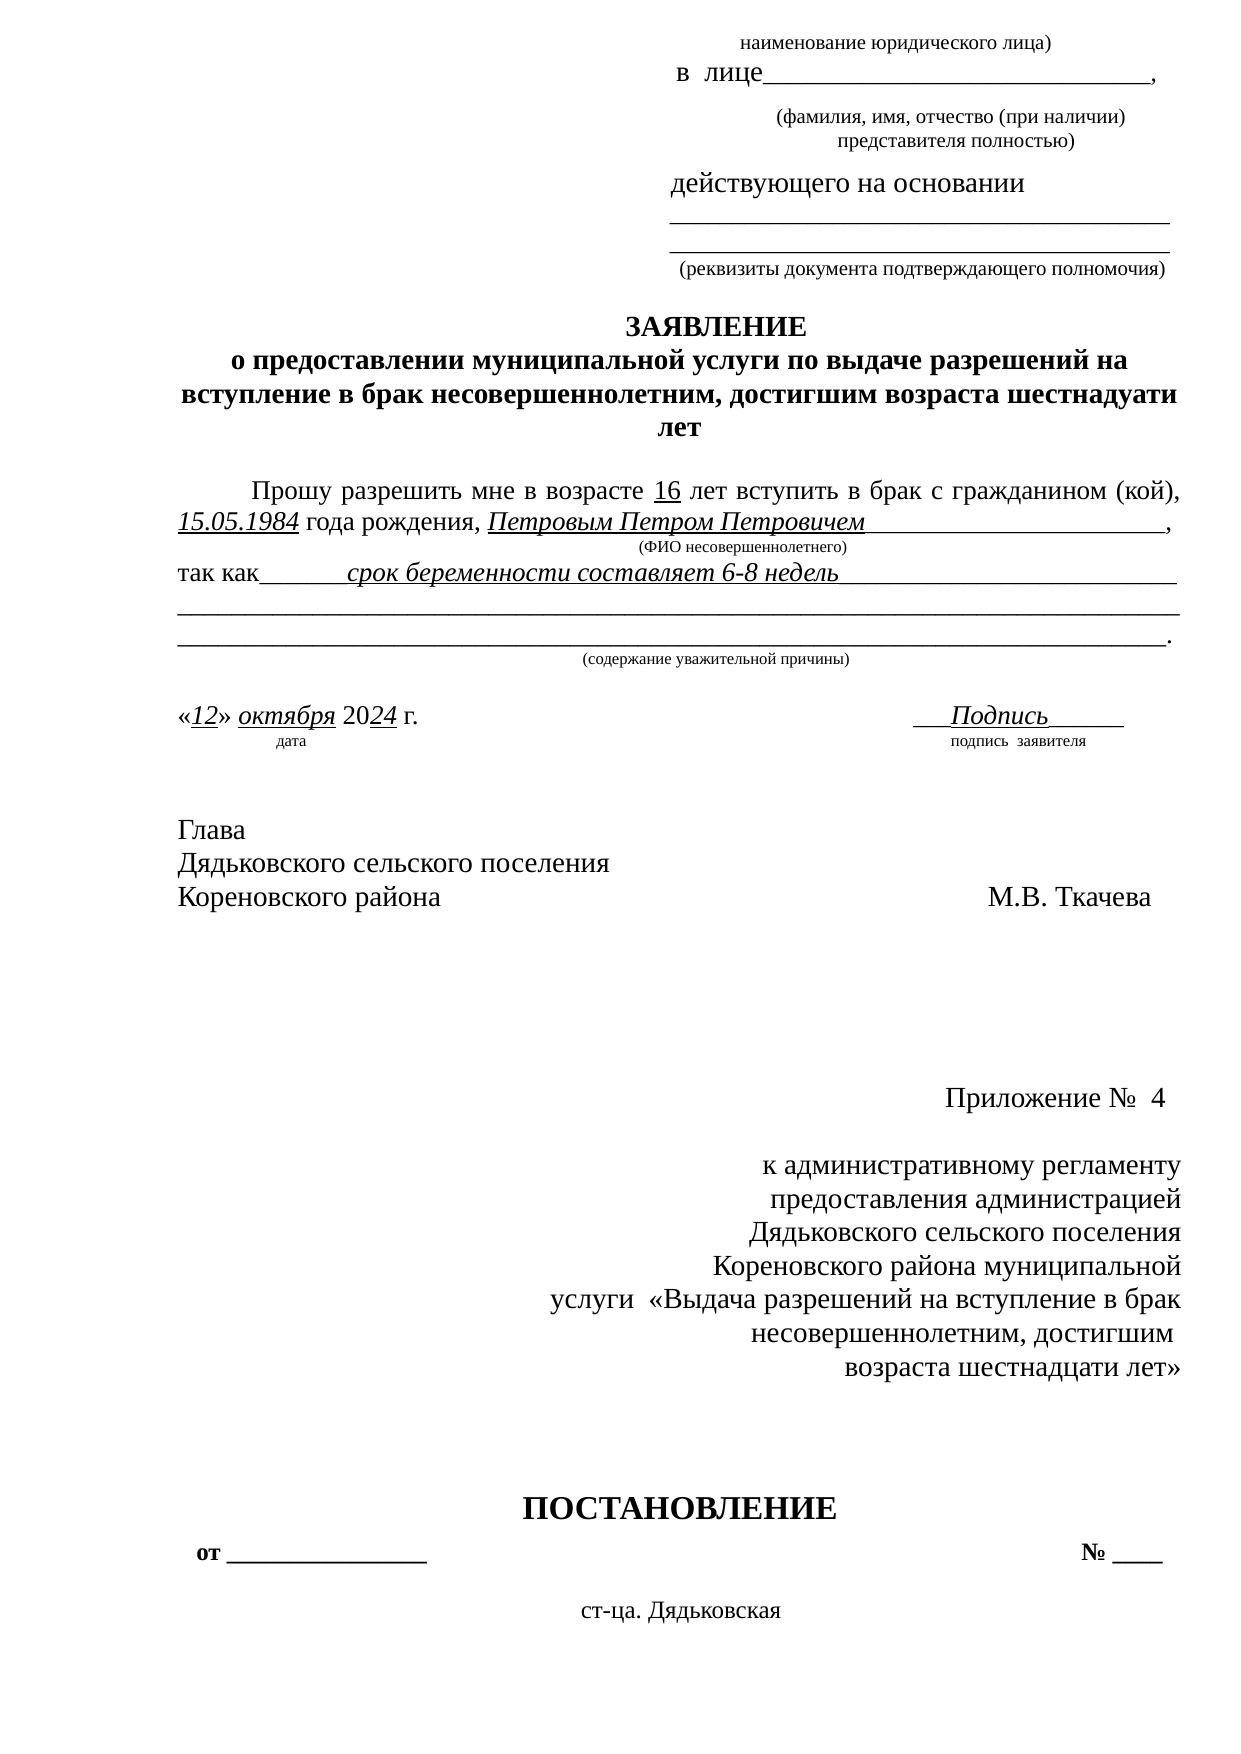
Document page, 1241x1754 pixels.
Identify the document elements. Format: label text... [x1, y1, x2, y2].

text (фамилия, имя, отчество (при наличии) представителя полностью) [591, 100, 1181, 152]
table_header [709, 699, 902, 812]
text (ФИО несовершеннолетнего) [177, 536, 1181, 556]
text Кореновского района муниципальной [177, 1248, 1181, 1282]
text ________________________________________ [591, 227, 1181, 256]
text Кореновского района М.В. Ткачева [177, 879, 1181, 913]
text так как_______срок беременности составляет 6-8 недель___________________________ [177, 556, 1181, 587]
text ст-ца. Дядьковская [177, 1595, 1181, 1623]
subtitle ПОСТАНОВЛЕНИЕ [177, 1488, 1181, 1527]
text Дядьковского сельского поселения [177, 846, 1181, 879]
text несовершеннолетним, достигшим [177, 1315, 1181, 1349]
text ________________________________________ [591, 198, 1181, 227]
table_header «12» октября 2024 г. дата [166, 699, 709, 812]
text Глава [177, 812, 1181, 846]
text Прошу разрешить мне в возрасте 16 лет вступить в брак с гражданином (кой), 15.05.1984 года рождения, Петровым Петром Петровичем________________________, [177, 474, 1181, 536]
text ___________________________________________________________________________________________________________________________________________________. [177, 587, 1181, 649]
text предоставления администрацией [177, 1181, 1181, 1214]
text (содержание уважительной причины) [177, 649, 1181, 668]
text ЗАЯВЛЕНИЕ о предоставлении муниципальной услуги по выдаче разрешений на вступление в брак несовершеннолетним, достигшим возраста шестнадуати лет [177, 309, 1181, 443]
text к административному регламенту [177, 1147, 1181, 1181]
text от ________________ № ____ [177, 1537, 1181, 1566]
text наименование юридического лица) [177, 29, 1181, 54]
text Дядьковского сельского поселения [177, 1214, 1181, 1248]
text возраста шестнадцати лет» [177, 1349, 1181, 1382]
text услуги «Выдача разрешений на вступление в брак [177, 1282, 1181, 1315]
text Приложение № 4 [177, 1080, 1181, 1114]
text в лице_______________________________, [591, 54, 1181, 87]
text (реквизиты документа подтверждающего полномочия) [591, 256, 1181, 280]
table_header ___Подпись______ подпись заявителя [902, 699, 1225, 812]
text действующего на основании [591, 165, 1181, 198]
